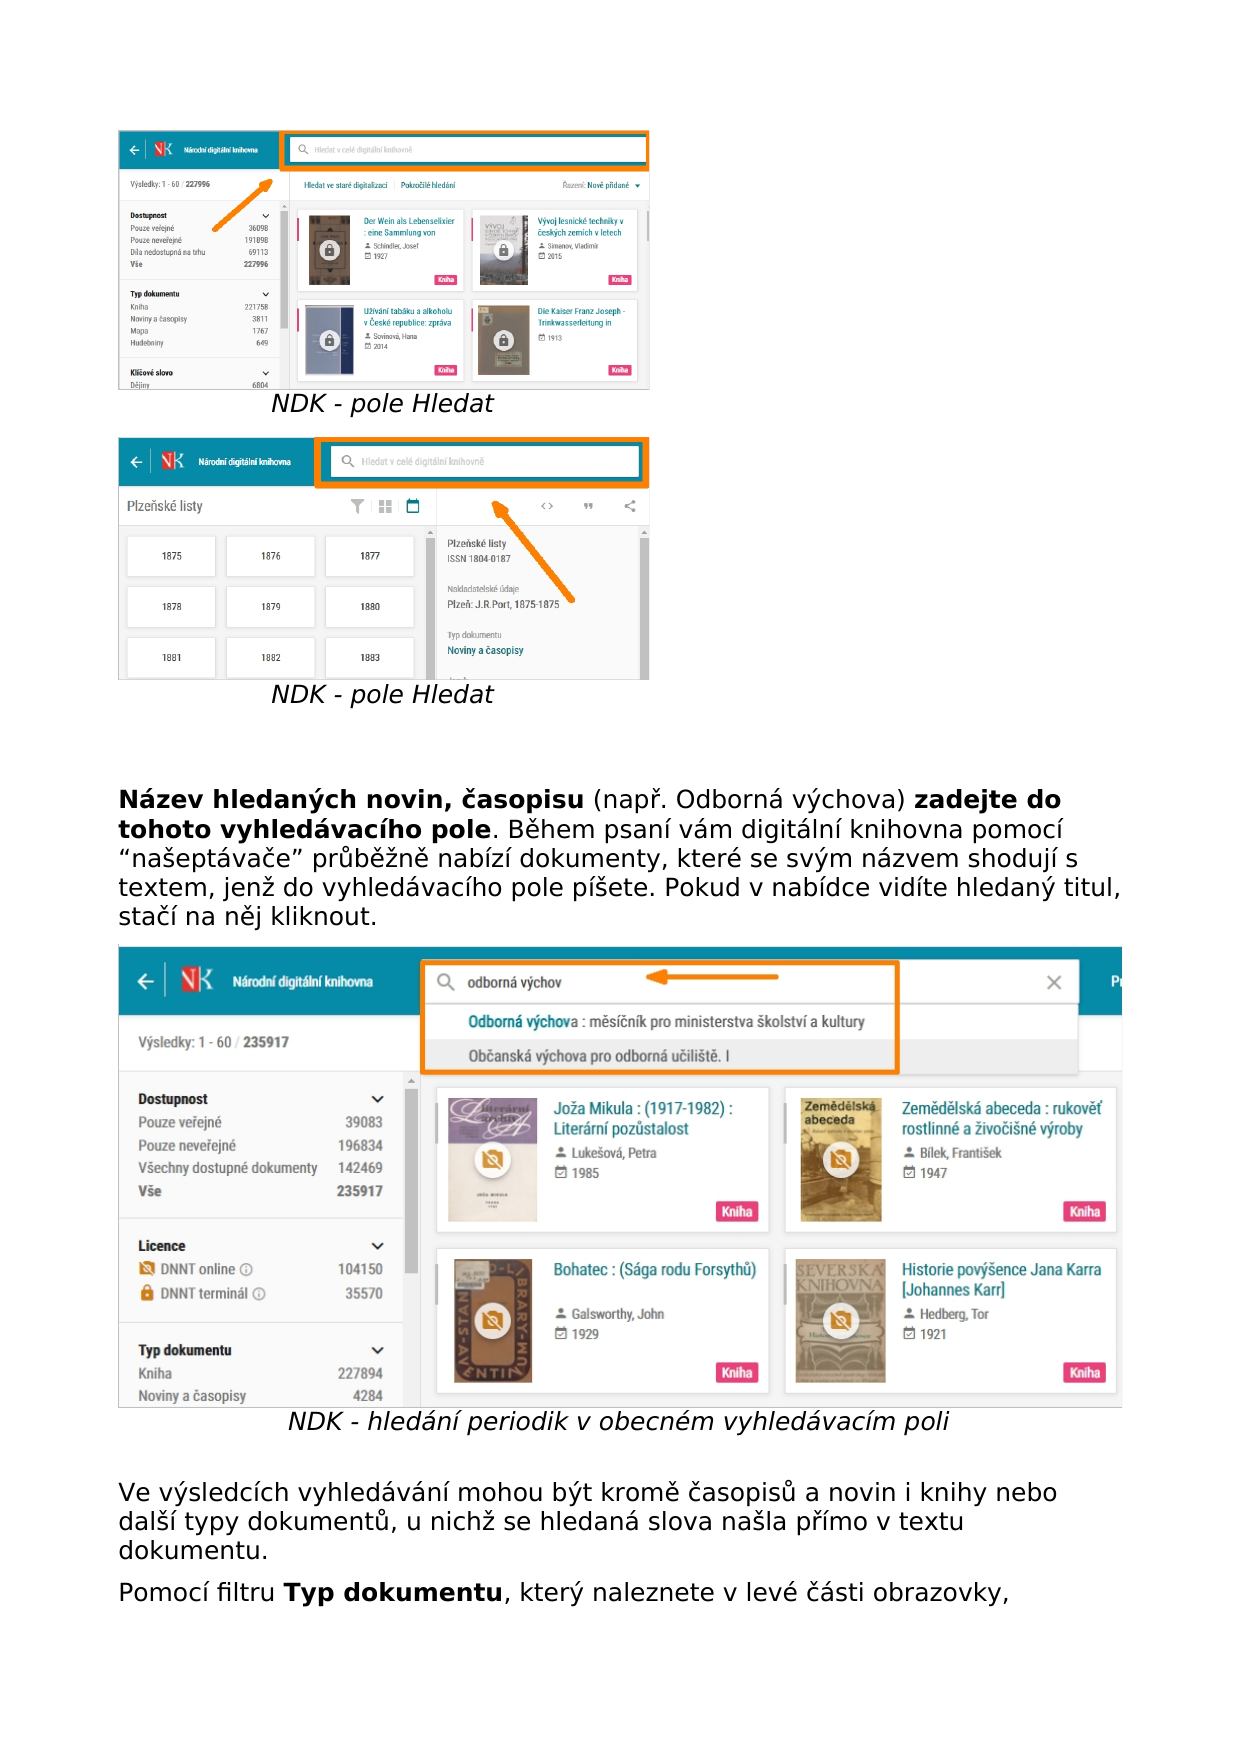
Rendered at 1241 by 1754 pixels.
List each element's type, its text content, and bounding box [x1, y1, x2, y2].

picture [118, 944, 1123, 1408]
text Název hledaných novin, časopisu (např. Odborná výchova) zadejte do tohoto vyhledávacího pole. Během psaní vám digitální knihovna pomocí “našeptávače” průběžně nabízí dokumenty, které se svým názvem shodují s textem, jenž do vyhledávacího pole píšete. Pokud v nabídce vidíte hledaný titul, stačí na něj kliknout. [118, 786, 1122, 932]
text NDK - pole Hledat [118, 390, 649, 418]
picture [118, 130, 650, 390]
text NDK - hledání periodik v obecném vyhledávacím poli [118, 1408, 1122, 1436]
text Pomocí filtru Typ dokumentu, který naleznete v levé části obrazovky, [118, 1578, 1122, 1607]
text Ve výsledcích vyhledávání mohou být kromě časopisů a novin i knihy nebo další typy dokumentů, u nichž se hledaná slova našla přímo v textu dokumentu. [118, 1478, 1122, 1566]
text NDK - pole Hledat [118, 680, 649, 709]
picture [118, 437, 650, 680]
